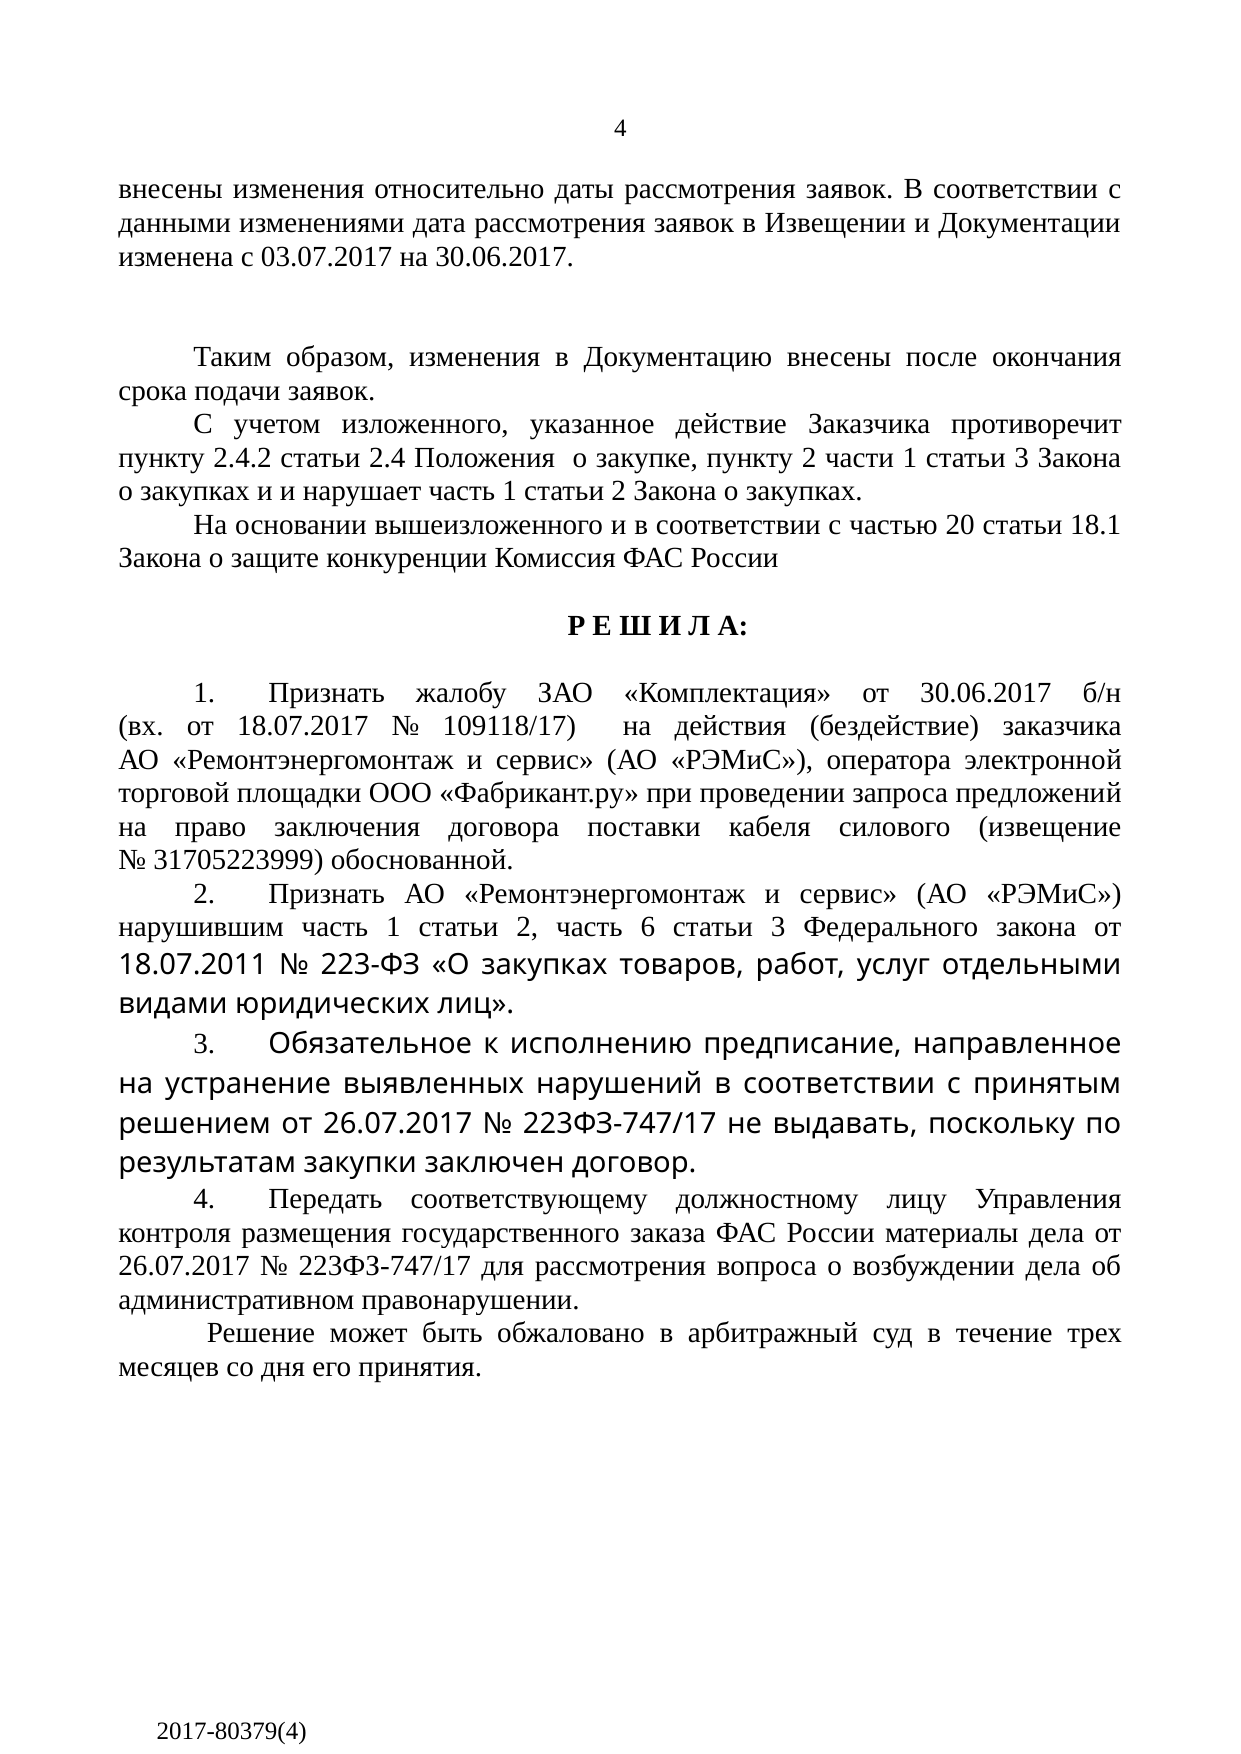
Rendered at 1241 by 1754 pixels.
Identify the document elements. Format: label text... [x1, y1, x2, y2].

text С учетом изложенного, указанное действие Заказчика противоречит пункту 2.4.2 статьи 2.4 Положения о закупке, пункту 2 части 1 статьи 3 Закона о закупках и и нарушает часть 1 статьи 2 Закона о закупках. [118, 406, 1122, 507]
text внесены изменения относительно даты рассмотрения заявок. В соответствии с данными изменениями дата рассмотрения заявок в Извещении и Документации изменена с 03.07.2017 на 30.06.2017. [118, 172, 1122, 272]
text Р Е Ш И Л А: [118, 608, 1122, 641]
list Признать АО «Ремонтэнергомонтаж и сервис» (АО «РЭМиС») нарушившим часть 1 статьи 2, часть 6 статьи 3 Федерального закона от 18.07.2011 № 223-ФЗ «О закупках товаров, работ, услуг отдельными видами юридических лиц». [118, 876, 1122, 1022]
text Таким образом, изменения в Документацию внесены после окончания срока подачи заявок. [118, 339, 1122, 406]
list Признать жалобу ЗАО «Комплектация» от 30.06.2017 б/н (вх. от 18.07.2017 № 109118/17) на действия (бездействие) заказчика АО «Ремонтэнергомонтаж и сервис» (АО «РЭМиС»), оператора электронной торговой площадки ООО «Фабрикант.ру» при проведении запроса предложений на право заключения договора поставки кабеля силового (извещение № 31705223999) обоснованной. [118, 675, 1122, 876]
list Обязательное к исполнению предписание, направленное на устранение выявленных нарушений в соответствии с принятым решением от 26.07.2017 № 223ФЗ-747/17 не выдавать, поскольку по результатам закупки заключен договор. [118, 1022, 1122, 1181]
list Передать соответствующему должностному лицу Управления контроля размещения государственного заказа ФАС России материалы дела от 26.07.2017 № 223ФЗ-747/17 для рассмотрения вопроса о возбуждении дела об административном правонарушении. [118, 1181, 1122, 1315]
text На основании вышеизложенного и в соответствии с частью 20 статьи 18.1 Закона о защите конкуренции Комиссия ФАС России [118, 507, 1122, 574]
text Решение может быть обжаловано в арбитражный суд в течение трех месяцев со дня его принятия. [118, 1315, 1122, 1382]
